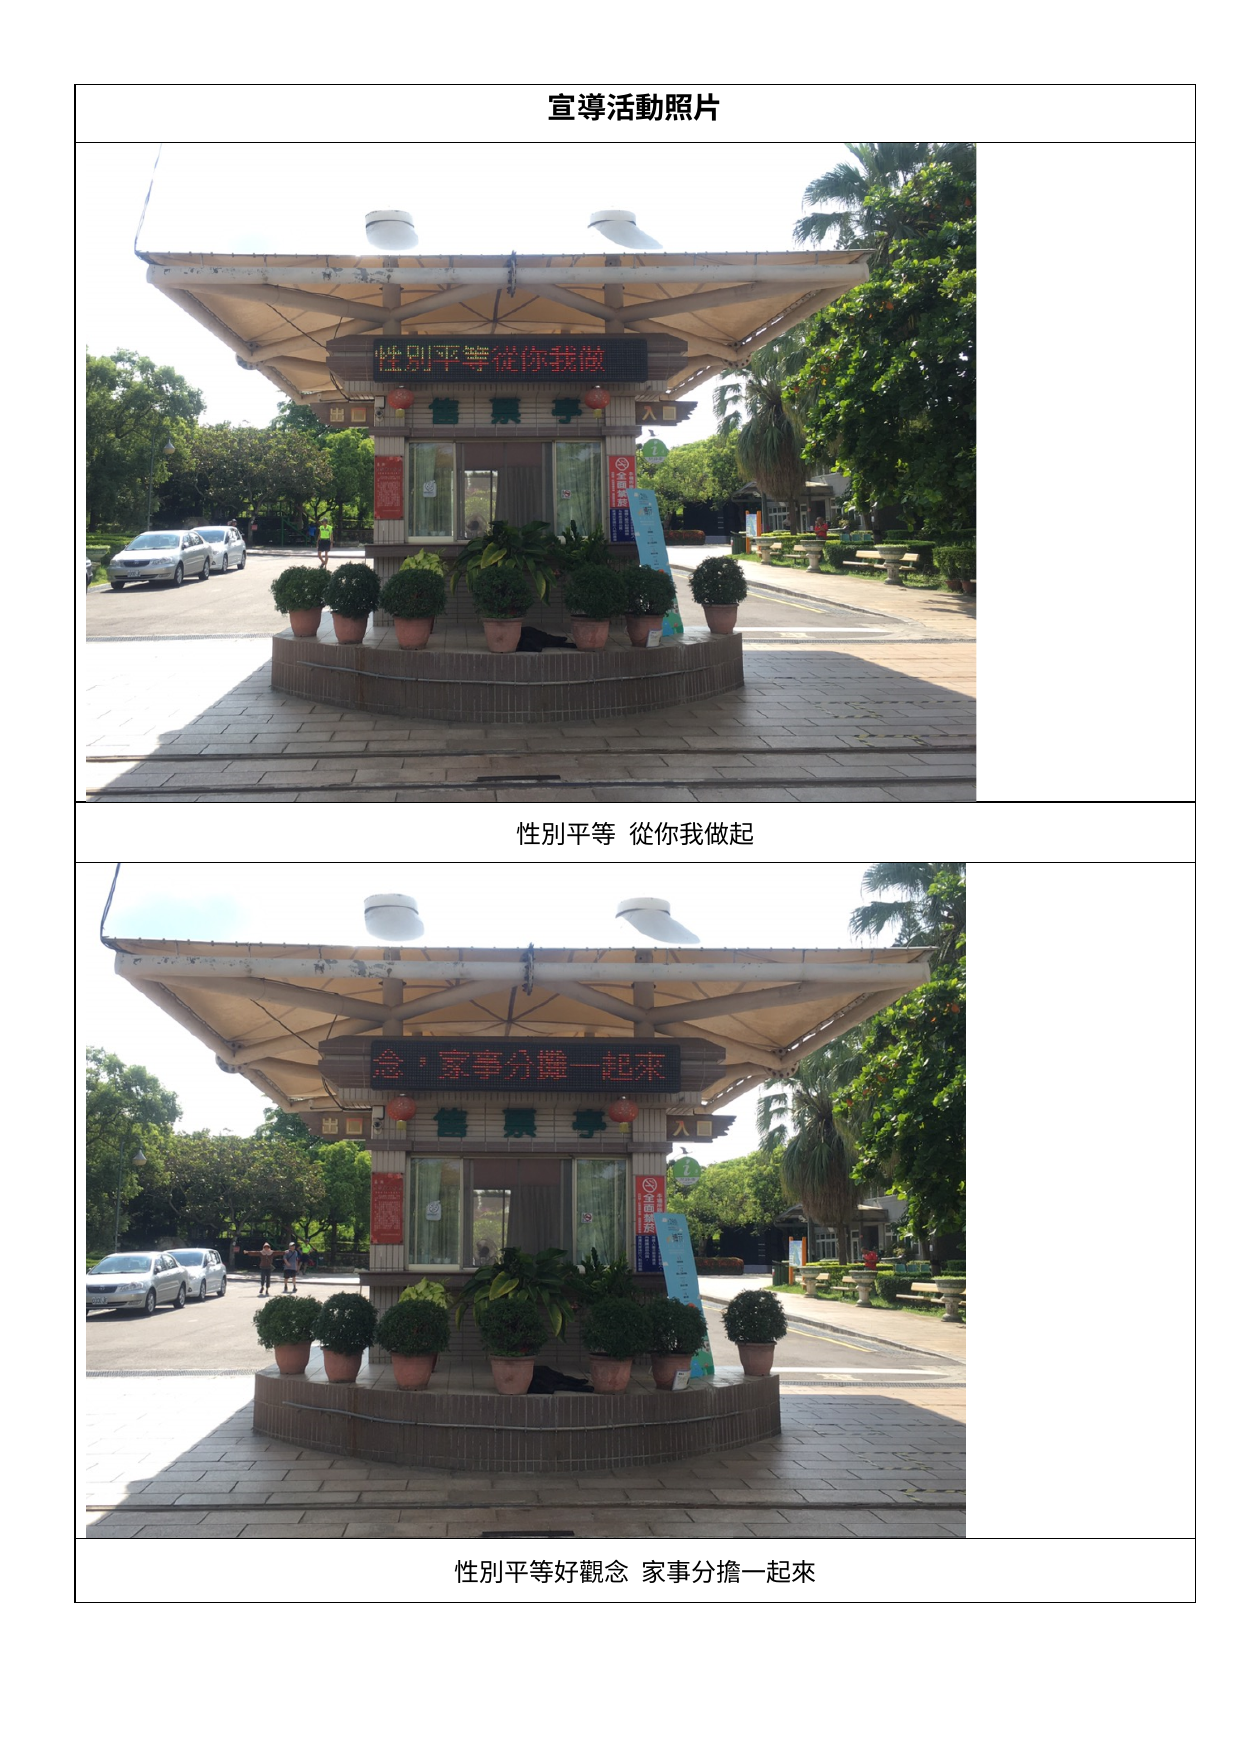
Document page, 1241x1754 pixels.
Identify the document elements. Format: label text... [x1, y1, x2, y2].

table_cell 性別平等好觀念 家事分擔一起來 [76, 1539, 1195, 1602]
table_cell 性別平等 從你我做起 [76, 803, 1195, 862]
table_header 宣導活動照片 [76, 85, 1195, 142]
table_cell [977, 143, 1195, 801]
table_cell [76, 143, 86, 801]
table_cell [76, 863, 86, 1538]
table_cell [966, 863, 1195, 1538]
